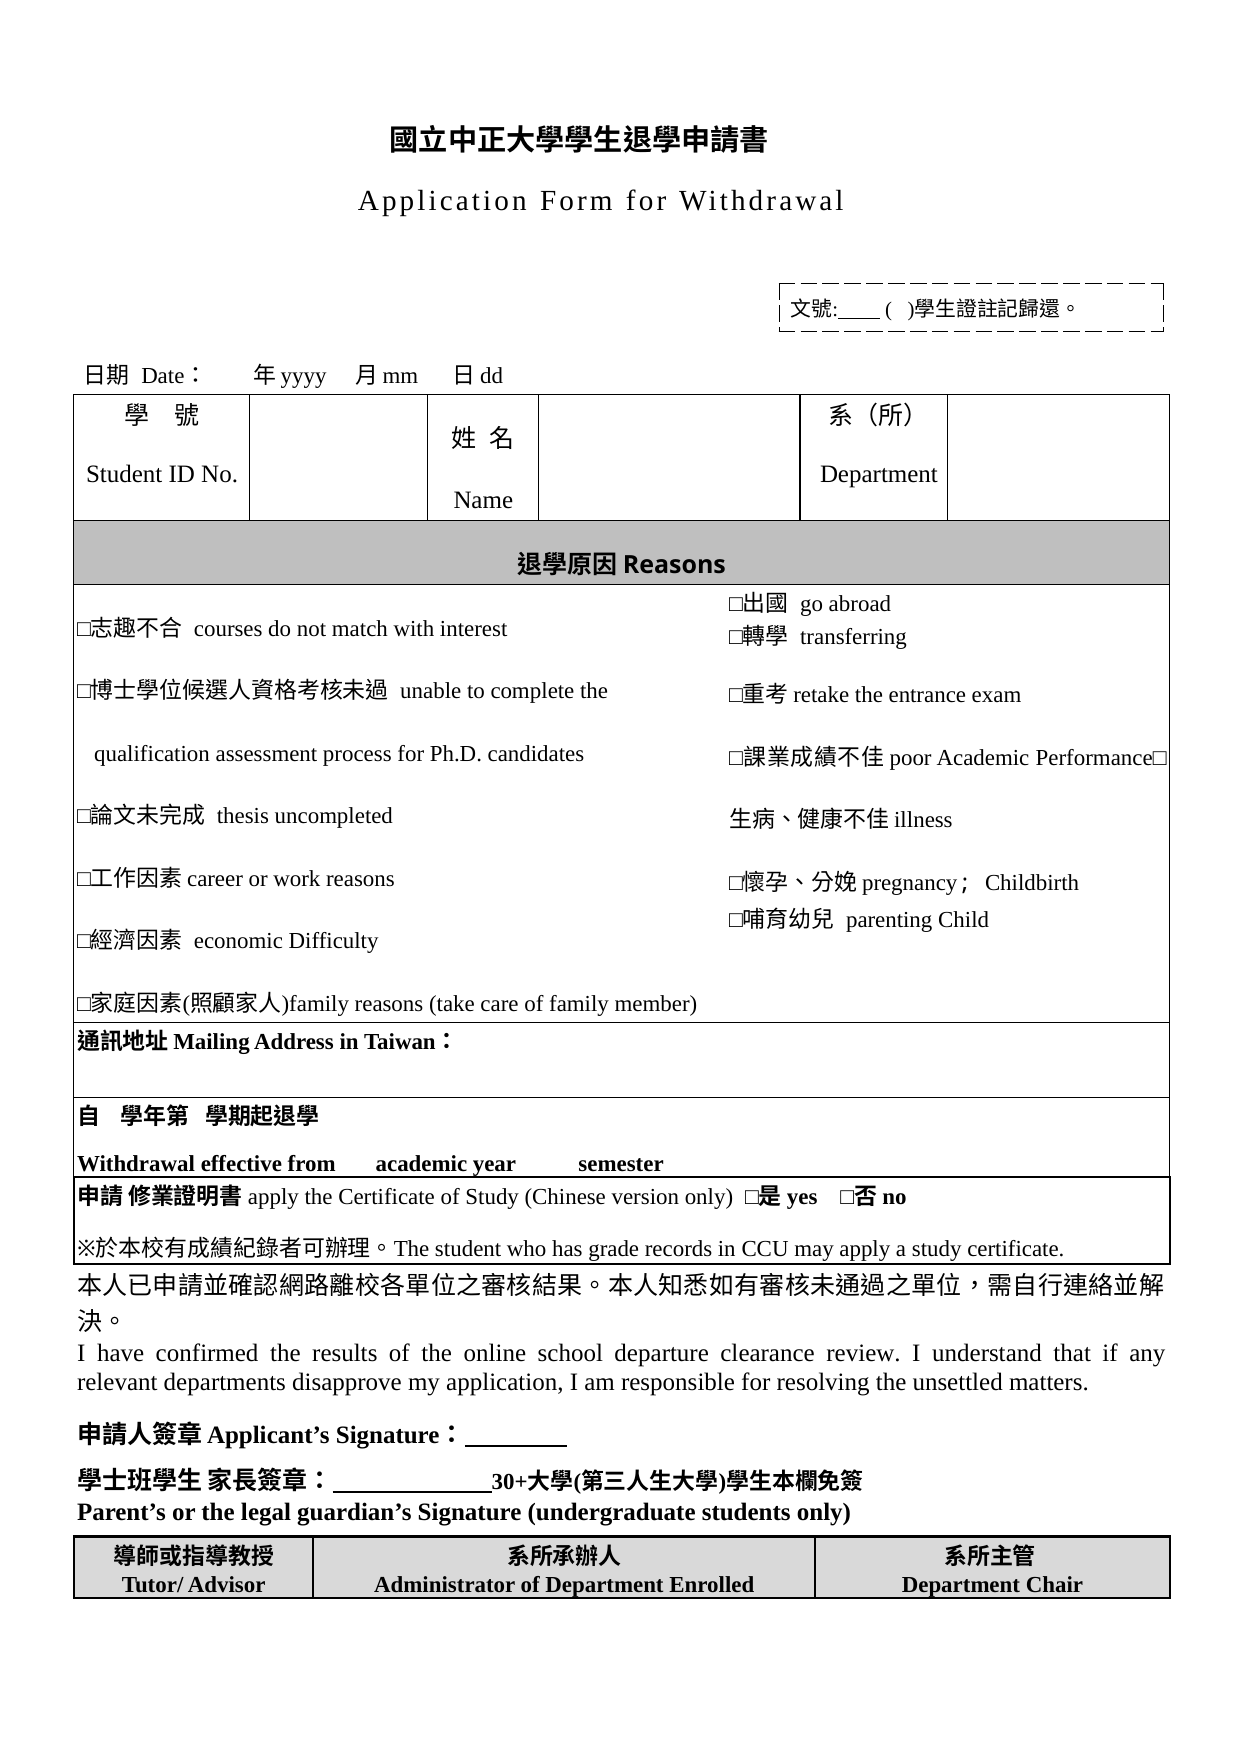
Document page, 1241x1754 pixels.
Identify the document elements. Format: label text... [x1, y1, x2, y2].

table_header [539, 395, 799, 520]
table_cell 自 學年第 學期起退學 Withdrawal effective from academic year semester [74, 1098, 1169, 1176]
table_header 學 號 Student ID No. [74, 395, 249, 520]
table_cell 本人已申請並確認網路離校各單位之審核結果。本人知悉如有審核未通過之單位，需自行連絡並解決。 I have confirmed the results of the online school departure clearance review. I understand that if any relevant departments disapprove my application, I am responsible for resolving the unsettled matters. 申請人簽章Applicant’s Signature： [74, 1265, 1169, 1450]
table_cell 學士班學生 家長簽章： 30+大學(第三人生大學)學生本欄免簽 Parent’s or the legal guardian’s Signature (undergraduate students only) [74, 1450, 1169, 1535]
table_cell 系所承辦人 Administrator of Department Enrolled [314, 1538, 814, 1597]
table_cell □志趣不合 courses do not match with interest □博士學位候選人資格考核未過 unable to complete the qualification assessment process for Ph.D. candidates □論文未完成 thesis uncompleted □工作因素career or work reasons □經濟因素 economic Difficulty □家庭因素(照顧家人)family reasons (take care of family member) [74, 585, 726, 1022]
text 日期 Date： 年yyyy 月mm 日dd [15, 332, 1128, 394]
table_cell □出國 go abroad □轉學 transferring □重考retake the entrance exam □課業成績不佳poor Academic Performance□生病、健康不佳illness □懷孕、分娩pregnancy; Childbirth □哺育幼兒 parenting Child [726, 585, 1169, 1022]
table_header 姓 名Name [428, 395, 538, 520]
table_cell 系所主管 Department Chair [816, 1538, 1169, 1597]
table_cell 退學原因Reasons [74, 521, 1169, 584]
table_header 系（所） Department [801, 395, 947, 520]
text 國立中正大學學生退學申請書 [74, 96, 1128, 158]
table_cell 通訊地址Mailing Address in Taiwan： [74, 1023, 1169, 1097]
table_header 文號: ( )學生證註記歸還。 [779, 283, 1163, 331]
table_header [948, 395, 1169, 520]
table_cell 申請 修業證明書 apply the Certificate of Study (Chinese version only) □是 yes □否 no ※於本校有成績紀錄者可辦理。The student who has grade records in CCU may apply a study certificate. [75, 1178, 1169, 1263]
text Application Form for Withdrawal [74, 158, 1128, 221]
table_header [250, 395, 427, 520]
table_cell 導師或指導教授 Tutor/ Advisor [75, 1538, 312, 1597]
